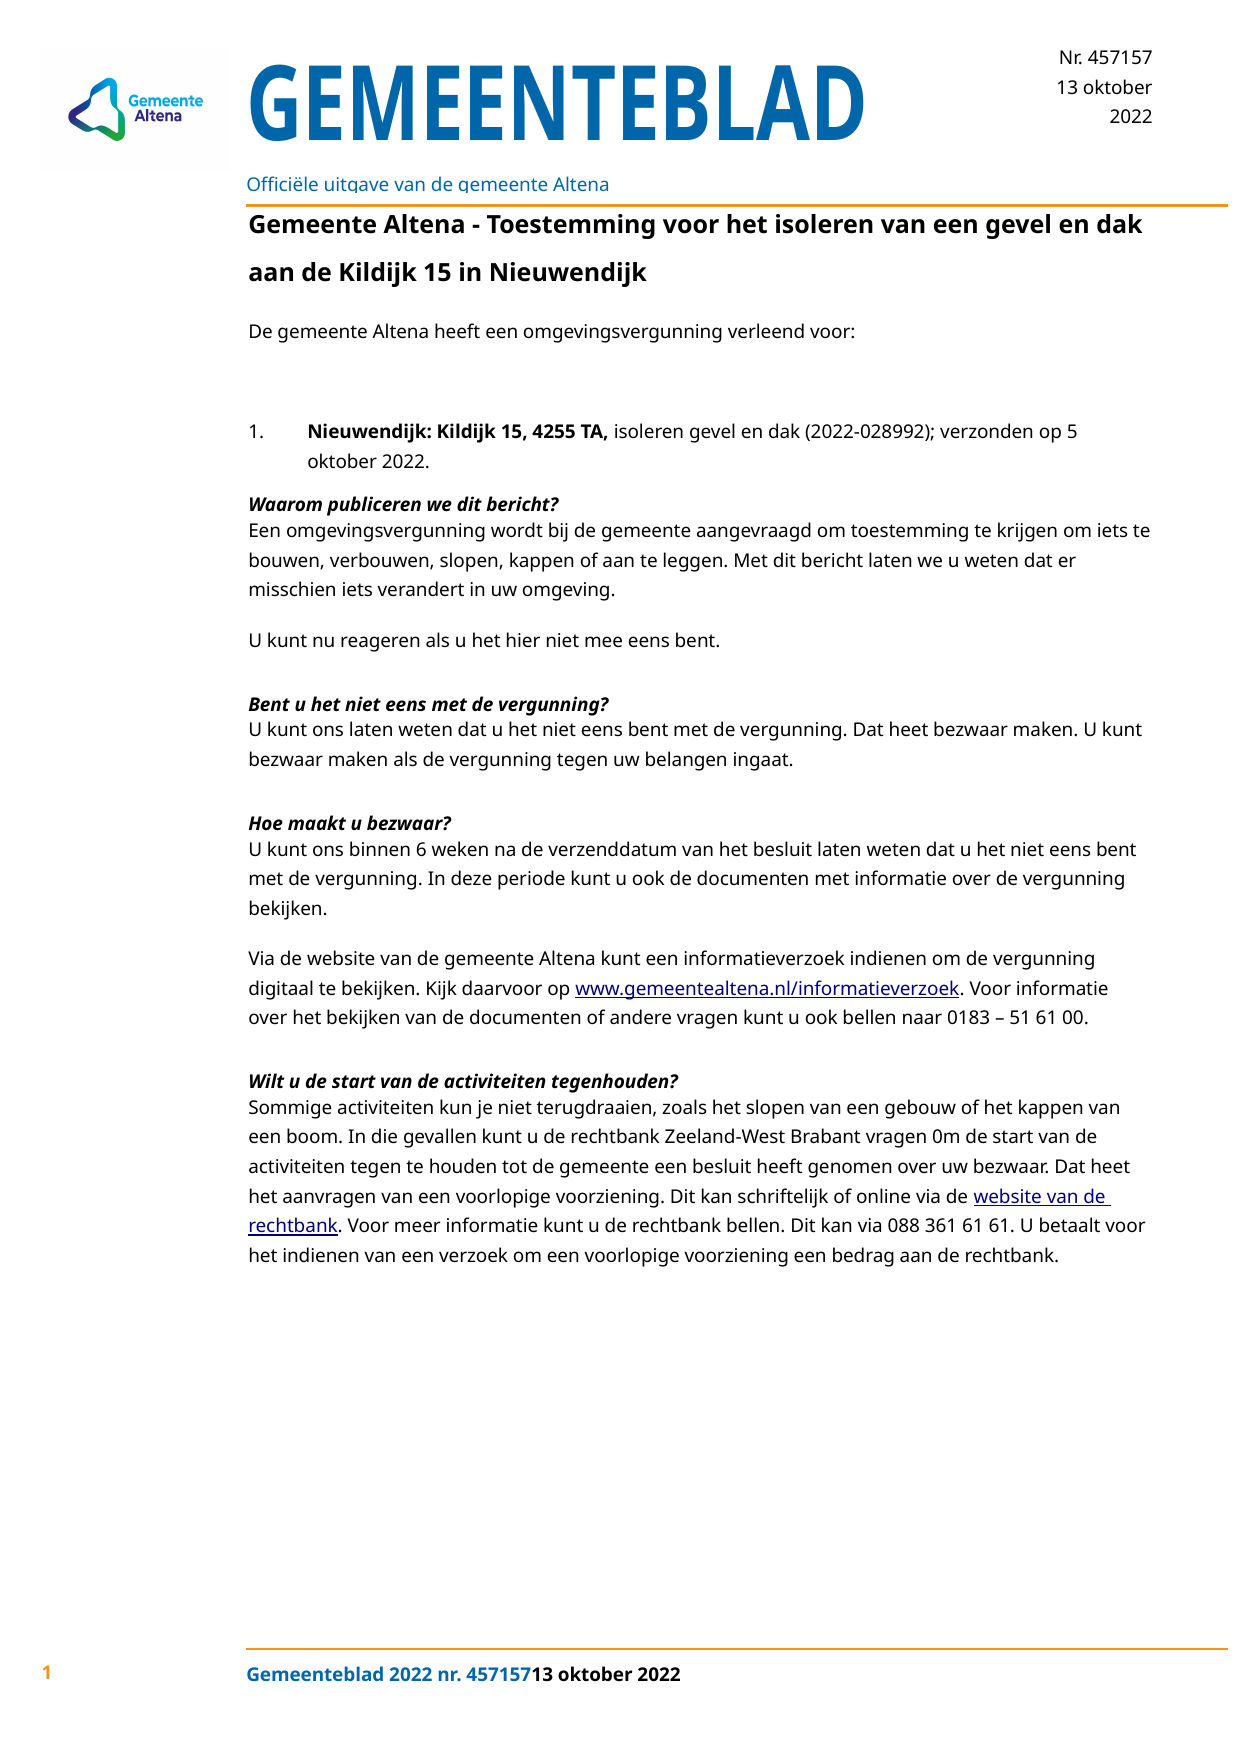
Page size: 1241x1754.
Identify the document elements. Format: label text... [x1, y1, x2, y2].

text De gemeente Altena heeft een omgevingsvergunning verleend voor: [248, 318, 1152, 344]
text Waarom publiceren we dit bericht? [248, 491, 1152, 517]
text U kunt ons laten weten dat u het niet eens bent met de vergunning. Dat heet bezwaar maken. U kunt bezwaar maken als de vergunning tegen uw belangen ingaat. [248, 716, 1152, 772]
text Een omgevingsvergunning wordt bij de gemeente aangevraagd om toestemming te krijgen om iets te bouwen, verbouwen, slopen, kappen of aan te leggen. Met dit bericht laten we u weten dat er misschien iets verandert in uw omgeving. [248, 517, 1152, 602]
text Via de website van de gemeente Altena kunt een informatieverzoek indienen om de vergunning digitaal te bekijken. Kijk daarvoor op www.gemeentealtena.nl/informatieverzoek. Voor informatie over het bekijken van de documenten of andere vragen kunt u ook bellen naar 0183 – 51 61 00. [248, 945, 1152, 1030]
text Bent u het niet eens met de vergunning? [248, 691, 1152, 716]
text Hoe maakt u bezwaar? [248, 810, 1152, 836]
picture [41, 47, 231, 172]
text Sommige activiteiten kun je niet terugdraaien, zoals het slopen van een gebouw of het kappen van een boom. In die gevallen kunt u de rechtbank Zeeland-West Brabant vragen 0m de start van de activiteiten tegen te houden tot de gemeente een besluit heeft genomen over uw bezwaar. Dat heet het aanvragen van een voorlopige voorziening. Dit kan schriftelijk of online via de website van de rechtbank. Voor meer informatie kunt u de rechtbank bellen. Dit kan via 088 361 61 61. U betaalt voor het indienen van een verzoek om een voorlopige voorziening een bedrag aan de rechtbank. [248, 1094, 1152, 1268]
text U kunt ons binnen 6 weken na de verzenddatum van het besluit laten weten dat u het niet eens bent met de vergunning. In deze periode kunt u ook de documenten met informatie over de vergunning bekijken. [248, 836, 1152, 921]
text Wilt u de start van de activiteiten tegenhouden? [248, 1068, 1152, 1094]
text Gemeente Altena - Toestemming voor het isoleren van een gevel en dak aan de Kildijk 15 in Nieuwendijk [248, 207, 1152, 288]
text U kunt nu reageren als u het hier niet mee eens bent. [248, 627, 1152, 652]
list Nieuwendijk: Kildijk 15, 4255 TA, isoleren gevel en dak (2022-028992); verzonden op 5 oktober 2022. [248, 419, 1152, 474]
